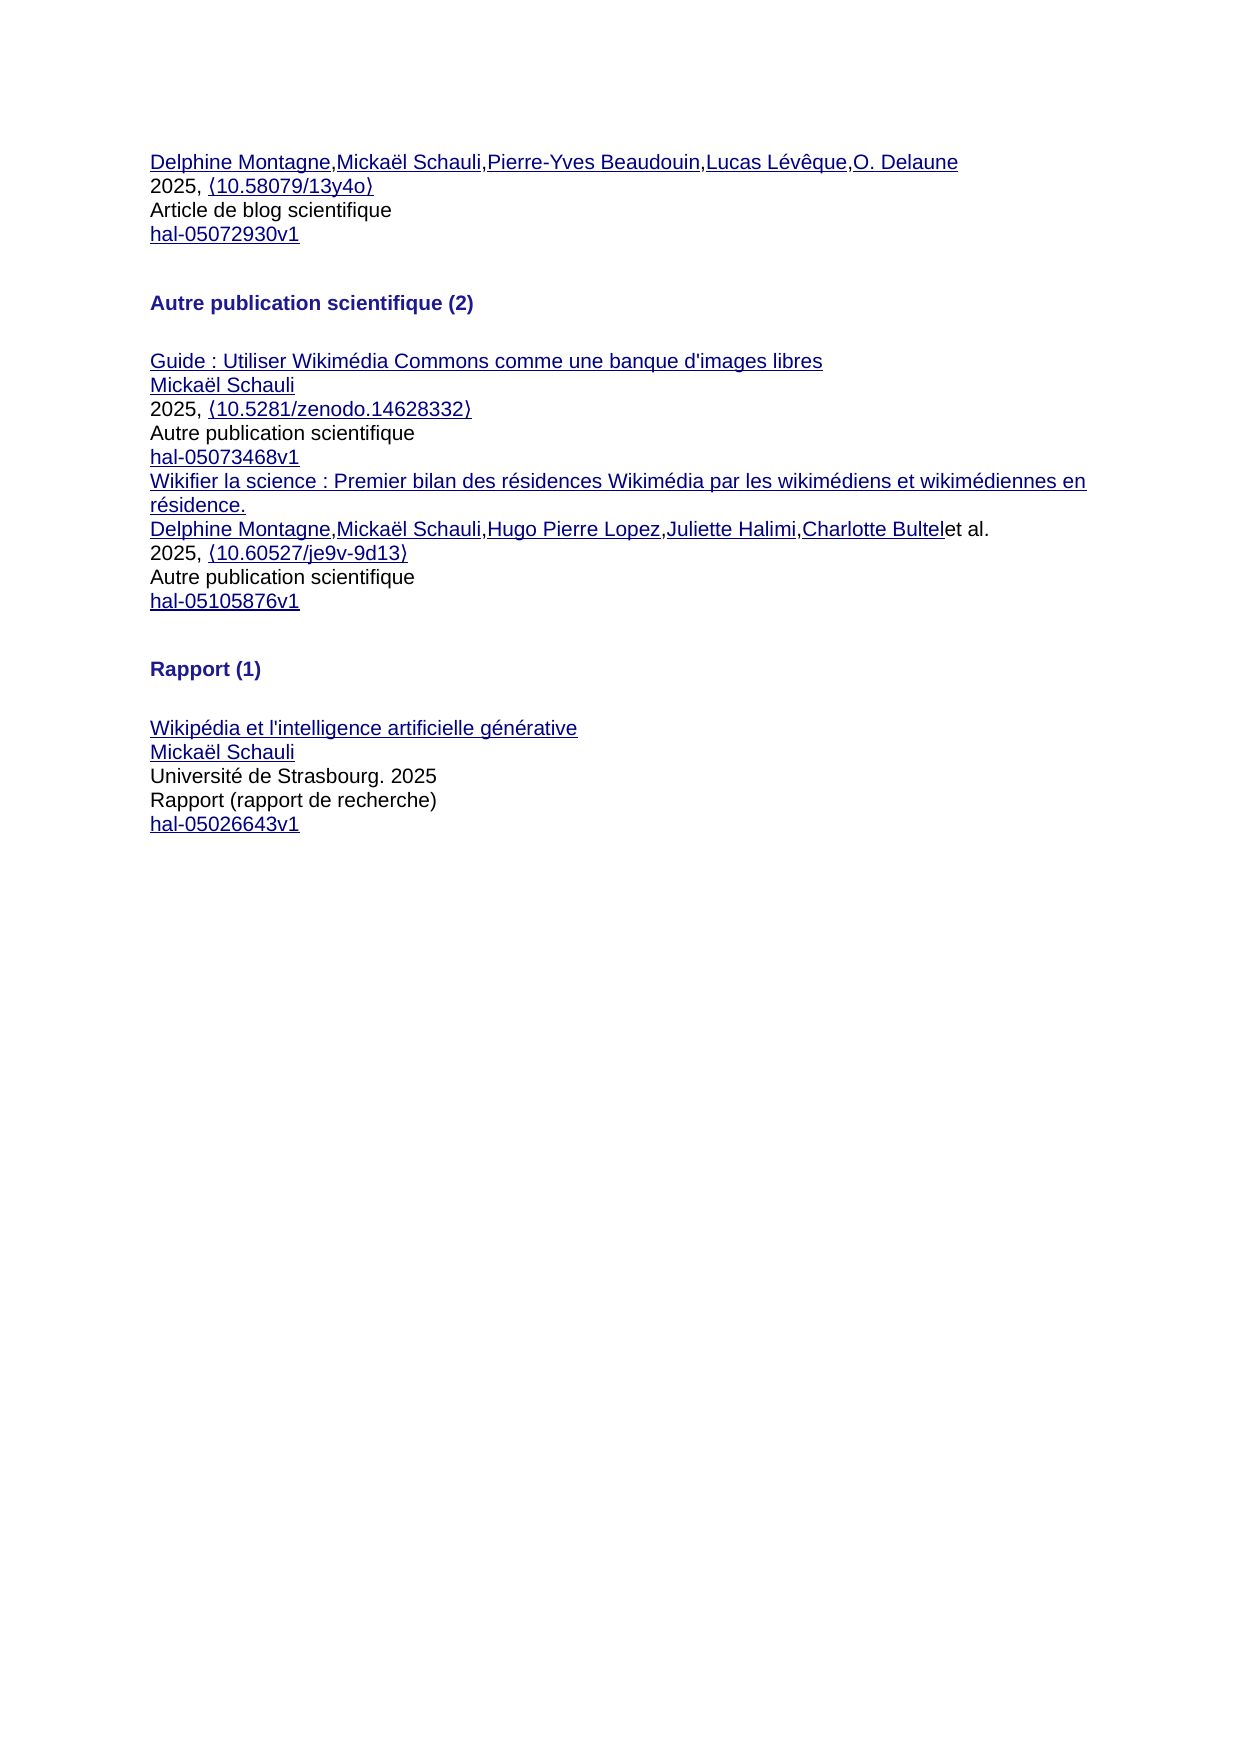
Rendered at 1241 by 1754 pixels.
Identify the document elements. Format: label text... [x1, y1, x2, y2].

table_header Guide : Utiliser Wikimédia Commons comme une banque d'images libres Mickaël Schauli 2025, ⟨10.5281/zenodo.14628332⟩ Autre publication scientifique hal-05073468v1 [150, 349, 1090, 469]
table_header Delphine Montagne,Mickaël Schauli,Pierre-Yves Beaudouin,Lucas Lévêque,O. Delaune 2025, ⟨10.58079/13y4o⟩ Article de blog scientifique hal-05072930v1 [150, 150, 1090, 246]
subtitle Autre publication scientifique (2) [150, 291, 1090, 314]
subtitle Rapport (1) [150, 657, 1090, 681]
table_cell Wikifier la science : Premier bilan des résidences Wikimédia par les wikimédiens et wikimédiennes en résidence. Delphine Montagne,Mickaël Schauli,Hugo Pierre Lopez,Juliette Halimi,Charlotte Bultelet al. 2025, ⟨10.60527/je9v-9d13⟩ Autre publication scientifique hal-05105876v1 [150, 469, 1090, 612]
table_header Wikipédia et l'intelligence artificielle générative Mickaël Schauli Université de Strasbourg. 2025 Rapport (rapport de recherche) hal-05026643v1 [150, 716, 1090, 835]
